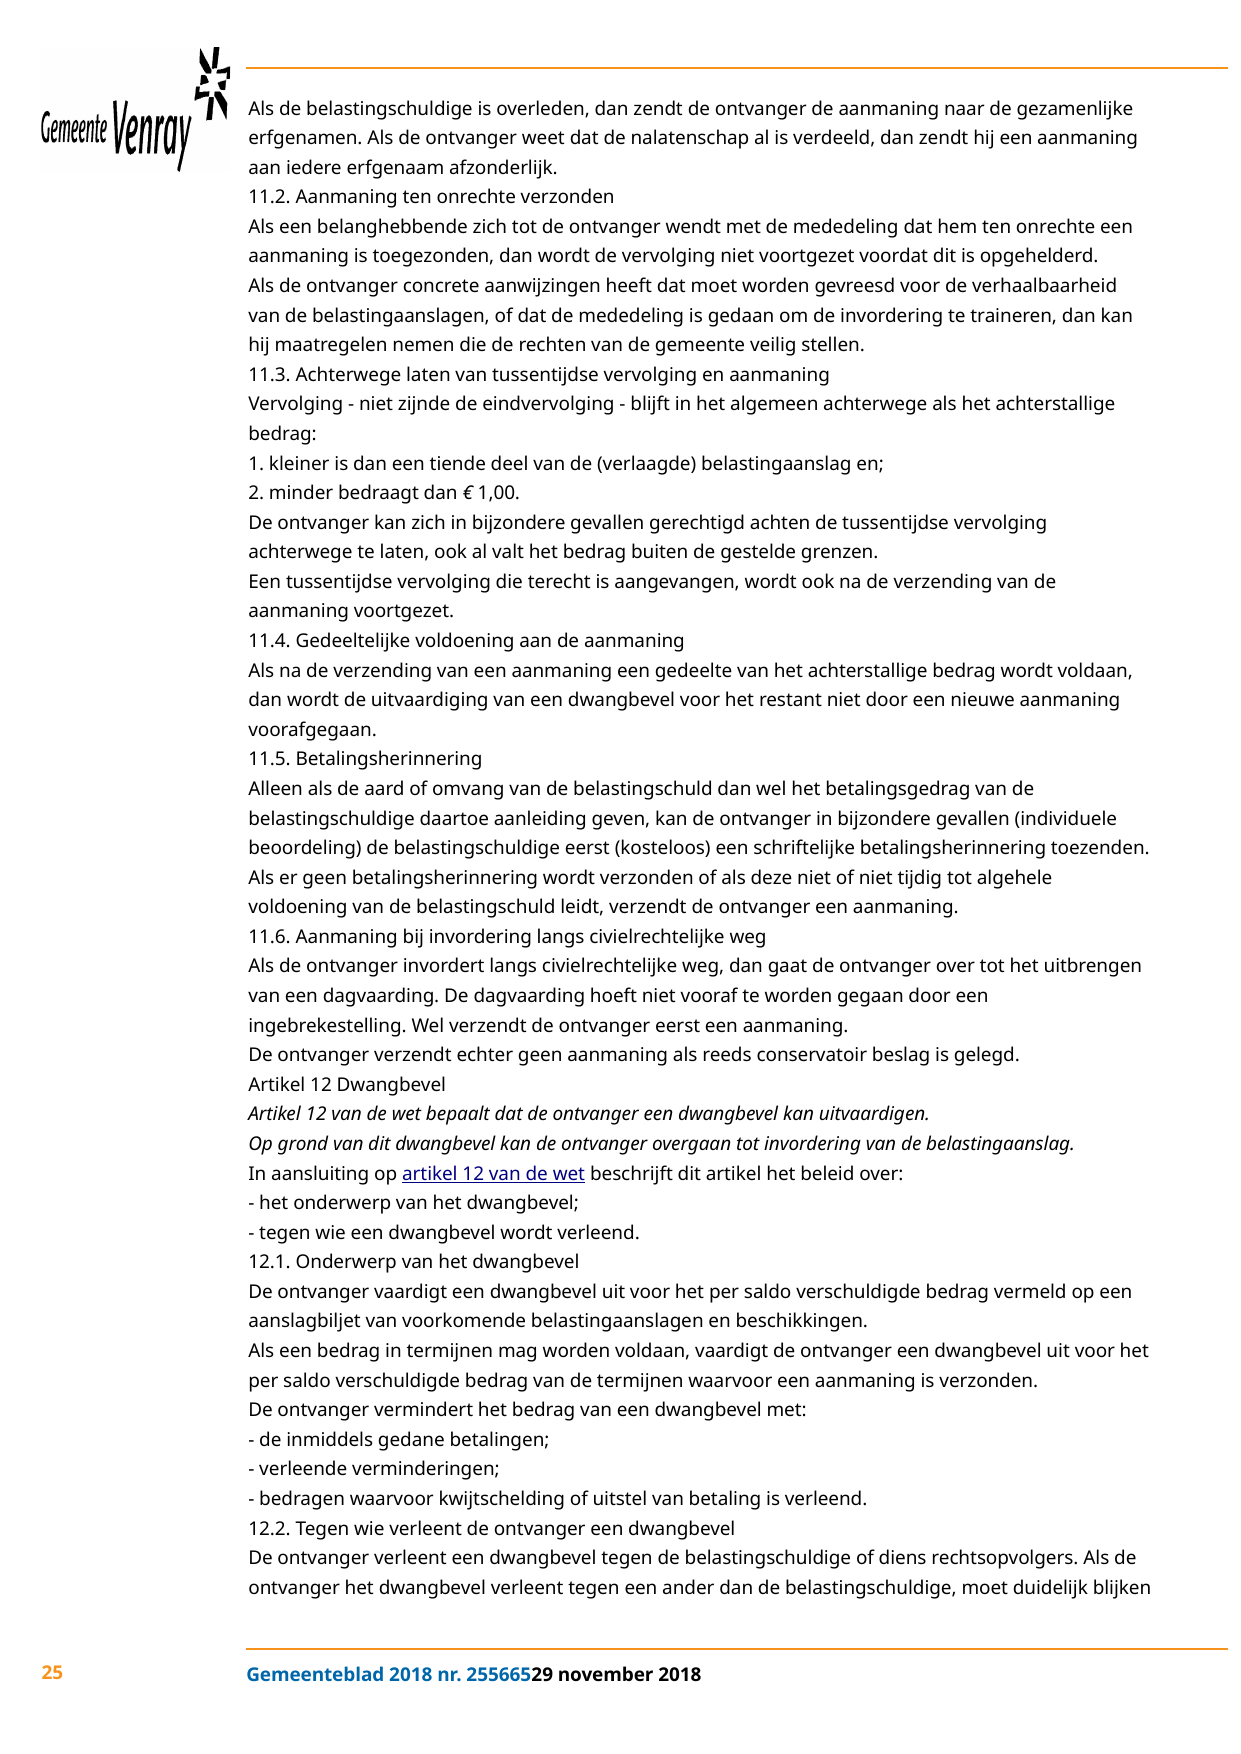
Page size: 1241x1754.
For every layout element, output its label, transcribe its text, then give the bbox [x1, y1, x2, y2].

text De ontvanger verleent een dwangbevel tegen de belastingschuldige of diens rechtsopvolgers. Als de ontvanger het dwangbevel verleent tegen een ander dan de belastingschuldige, moet duidelijk blijken [248, 1544, 1152, 1600]
text Vervolging - niet zijnde de eindvervolging - blijft in het algemeen achterwege als het achterstallige bedrag: [248, 391, 1152, 446]
text De ontvanger vermindert het bedrag van een dwangbevel met: [248, 1396, 1152, 1422]
text De ontvanger vaardigt een dwangbevel uit voor het per saldo verschuldigde bedrag vermeld op een aanslagbiljet van voorkomende belastingaanslagen en beschikkingen. [248, 1278, 1152, 1333]
text Alleen als de aard of omvang van de belastingschuld dan wel het betalingsgedrag van de belastingschuldige daartoe aanleiding geven, kan de ontvanger in bijzondere gevallen (individuele beoordeling) de belastingschuldige eerst (kosteloos) een schriftelijke betalingsherinnering toezenden. Als er geen betalingsherinnering wordt verzonden of als deze niet of niet tijdig tot algehele voldoening van de belastingschuld leidt, verzendt de ontvanger een aanmaning. [248, 775, 1152, 919]
text 1. kleiner is dan een tiende deel van de (verlaagde) belastingaanslag en; [248, 450, 1152, 476]
text Als de ontvanger invordert langs civielrechtelijke weg, dan gaat de ontvanger over tot het uitbrengen van een dagvaarding. De dagvaarding hoeft niet vooraf te worden gegaan door een ingebrekestelling. Wel verzendt de ontvanger eerst een aanmaning. [248, 953, 1152, 1038]
text - bedragen waarvoor kwijtschelding of uitstel van betaling is verleend. [248, 1485, 1152, 1511]
text 12.1. Onderwerp van het dwangbevel [248, 1248, 1152, 1274]
text - tegen wie een dwangbevel wordt verleend. [248, 1219, 1152, 1245]
text 12.2. Tegen wie verleent de ontvanger een dwangbevel [248, 1515, 1152, 1541]
text 11.2. Aanmaning ten onrechte verzonden [248, 183, 1152, 209]
text - het onderwerp van het dwangbevel; [248, 1189, 1152, 1215]
text Als een belanghebbende zich tot de ontvanger wendt met de mededeling dat hem ten onrechte een aanmaning is toegezonden, dan wordt de vervolging niet voortgezet voordat dit is opgehelderd. [248, 213, 1152, 268]
text Een tussentijdse vervolging die terecht is aangevangen, wordt ook na de verzending van de aanmaning voortgezet. [248, 568, 1152, 623]
text 11.5. Betalingsherinnering [248, 746, 1152, 771]
text Als een bedrag in termijnen mag worden voldaan, vaardigt de ontvanger een dwangbevel uit voor het per saldo verschuldigde bedrag van de termijnen waarvoor een aanmaning is verzonden. [248, 1337, 1152, 1393]
text 2. minder bedraagt dan € 1,00. [248, 479, 1152, 505]
text De ontvanger kan zich in bijzondere gevallen gerechtigd achten de tussentijdse vervolging achterwege te laten, ook al valt het bedrag buiten de gestelde grenzen. [248, 509, 1152, 564]
text Als de ontvanger concrete aanwijzingen heeft dat moet worden gevreesd voor de verhaalbaarheid van de belastingaanslagen, of dat de mededeling is gedaan om de invordering te traineren, dan kan hij maatregelen nemen die de rechten van de gemeente veilig stellen. [248, 272, 1152, 357]
text 11.3. Achterwege laten van tussentijdse vervolging en aanmaning [248, 361, 1152, 387]
text De ontvanger verzendt echter geen aanmaning als reeds conservatoir beslag is gelegd. [248, 1041, 1152, 1067]
text Als na de verzending van een aanmaning een gedeelte van het achterstallige bedrag wordt voldaan, dan wordt de uitvaardiging van een dwangbevel voor het restant niet door een nieuwe aanmaning voorafgegaan. [248, 657, 1152, 742]
text Artikel 12 van de wet bepaalt dat de ontvanger een dwangbevel kan uitvaardigen. [248, 1101, 1152, 1126]
text Op grond van dit dwangbevel kan de ontvanger overgaan tot invordering van de belastingaanslag. [248, 1130, 1152, 1156]
picture [41, 47, 231, 172]
text In aansluiting op artikel 12 van de wet beschrijft dit artikel het beleid over: [248, 1160, 1152, 1186]
text - de inmiddels gedane betalingen; [248, 1426, 1152, 1452]
text Als de belastingschuldige is overleden, dan zendt de ontvanger de aanmaning naar de gezamenlijke erfgenamen. Als de ontvanger weet dat de nalatenschap al is verdeeld, dan zendt hij een aanmaning aan iedere erfgenaam afzonderlijk. [248, 95, 1152, 180]
text 11.6. Aanmaning bij invordering langs civielrechtelijke weg [248, 923, 1152, 949]
text 11.4. Gedeeltelijke voldoening aan de aanmaning [248, 627, 1152, 653]
text - verleende verminderingen; [248, 1456, 1152, 1481]
text Artikel 12 Dwangbevel [248, 1071, 1152, 1097]
